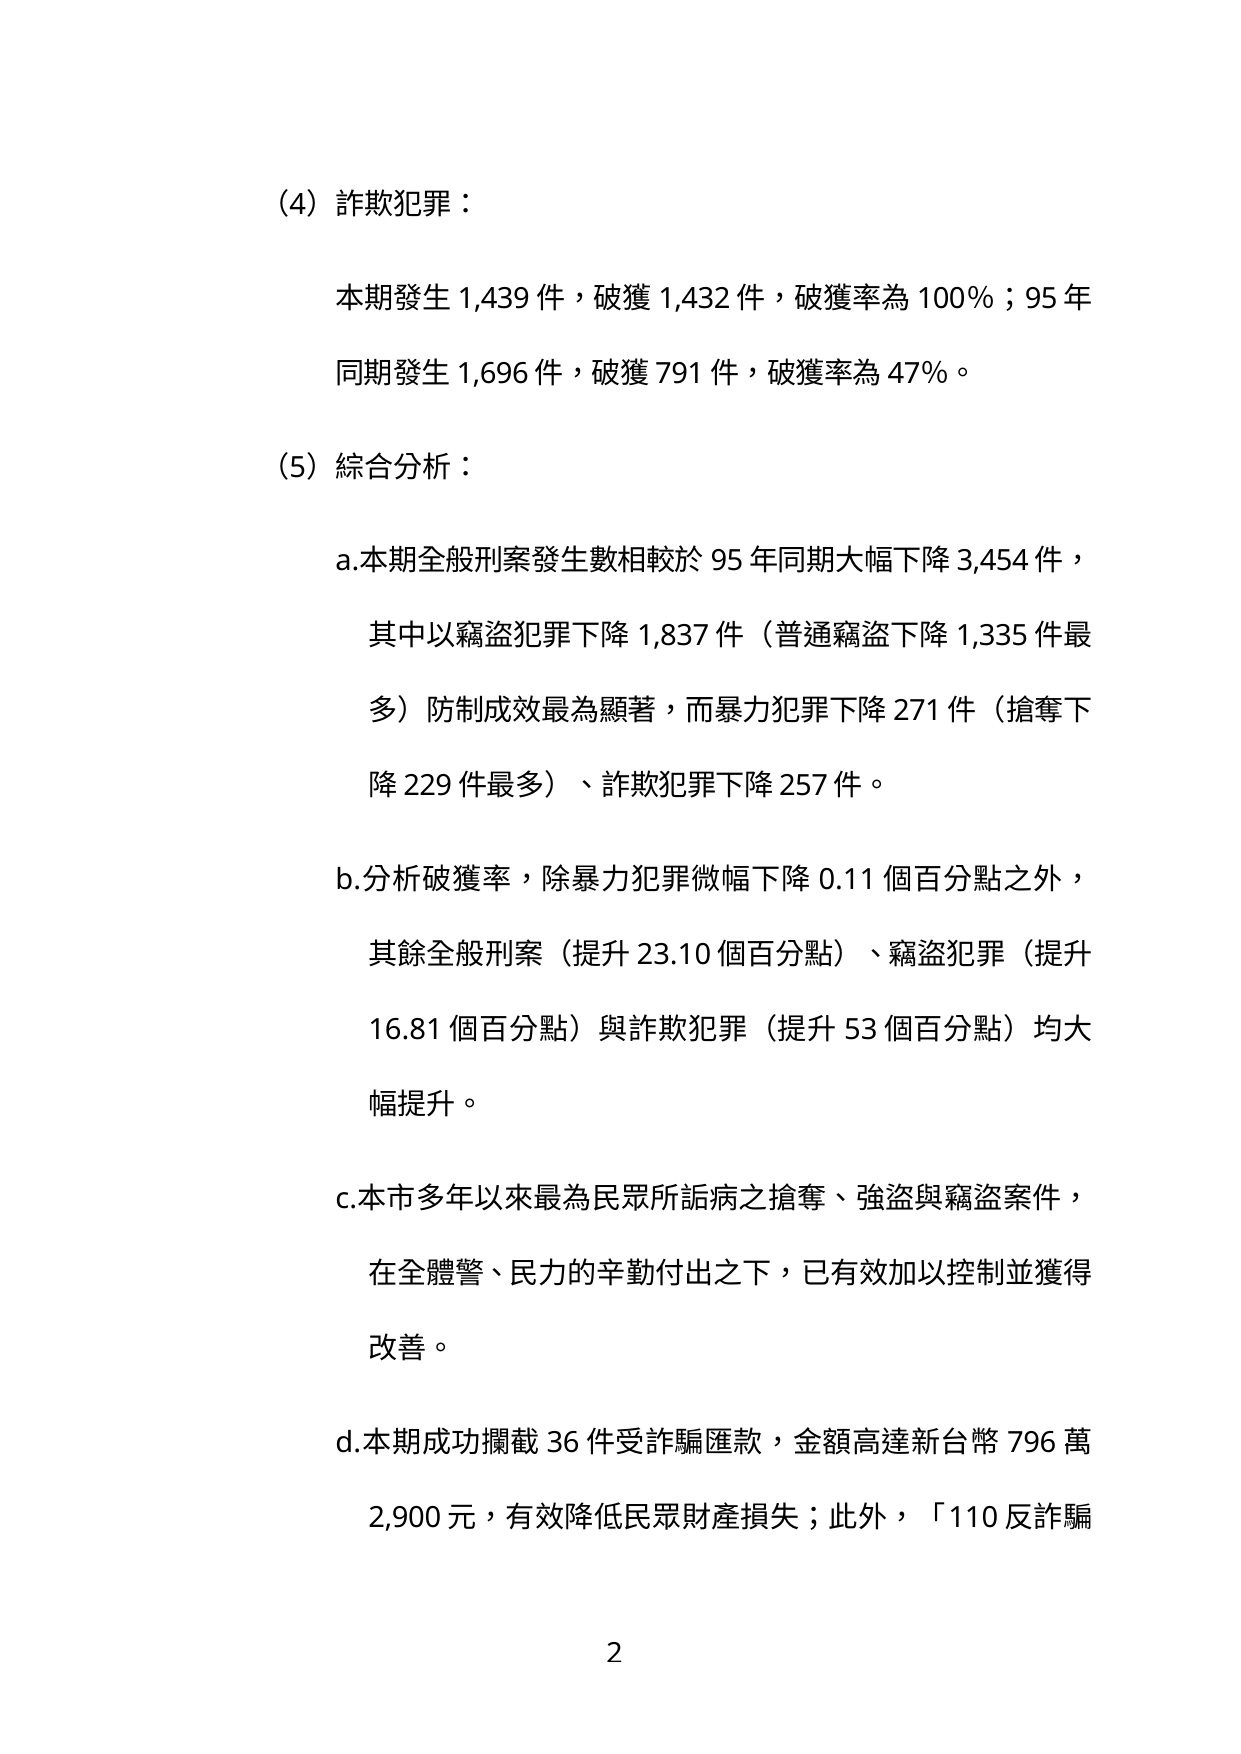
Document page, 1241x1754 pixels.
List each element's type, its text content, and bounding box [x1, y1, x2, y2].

text a.本期全般刑案發生數相較於95年同期大幅下降3,454件，其中以竊盜犯罪下降1,837件（普通竊盜下降1,335件最多）防制成效最為顯著，而暴力犯罪下降271件（搶奪下降229件最多）、詐欺犯罪下降257件。 [335, 521, 1092, 821]
text b.分析破獲率，除暴力犯罪微幅下降0.11個百分點之外，其餘全般刑案（提升23.10個百分點）、竊盜犯罪（提升16.81個百分點）與詐欺犯罪（提升53個百分點）均大幅提升。 [335, 839, 1092, 1139]
text 本期發生1,439件，破獲1,432件，破獲率為100％；95年同期發生1,696件，破獲791件，破獲率為47％。 [335, 258, 1092, 408]
text （5）綜合分析： [260, 427, 1092, 502]
text c.本市多年以來最為民眾所詬病之搶奪、強盜與竊盜案件，在全體警、民力的辛勤付出之下，已有效加以控制並獲得改善。 [335, 1158, 1092, 1383]
text d.本期成功攔截36件受詐騙匯款，金額高達新台幣796萬2,900元，有效降低民眾財產損失；此外，「110反詐騙諮詢專責組」本期受理910件，較去年同期受理1,978件，減少1,068件，顯示民眾受騙情形已大幅減少。另95年及本期偵防詐欺評比，破獲全般詐欺、集團性詐欺、防騙宣導三項工作，警察局均獲警政署評列全國第1名。 [335, 1402, 1092, 1552]
text （4）詐欺犯罪： [260, 164, 1092, 239]
